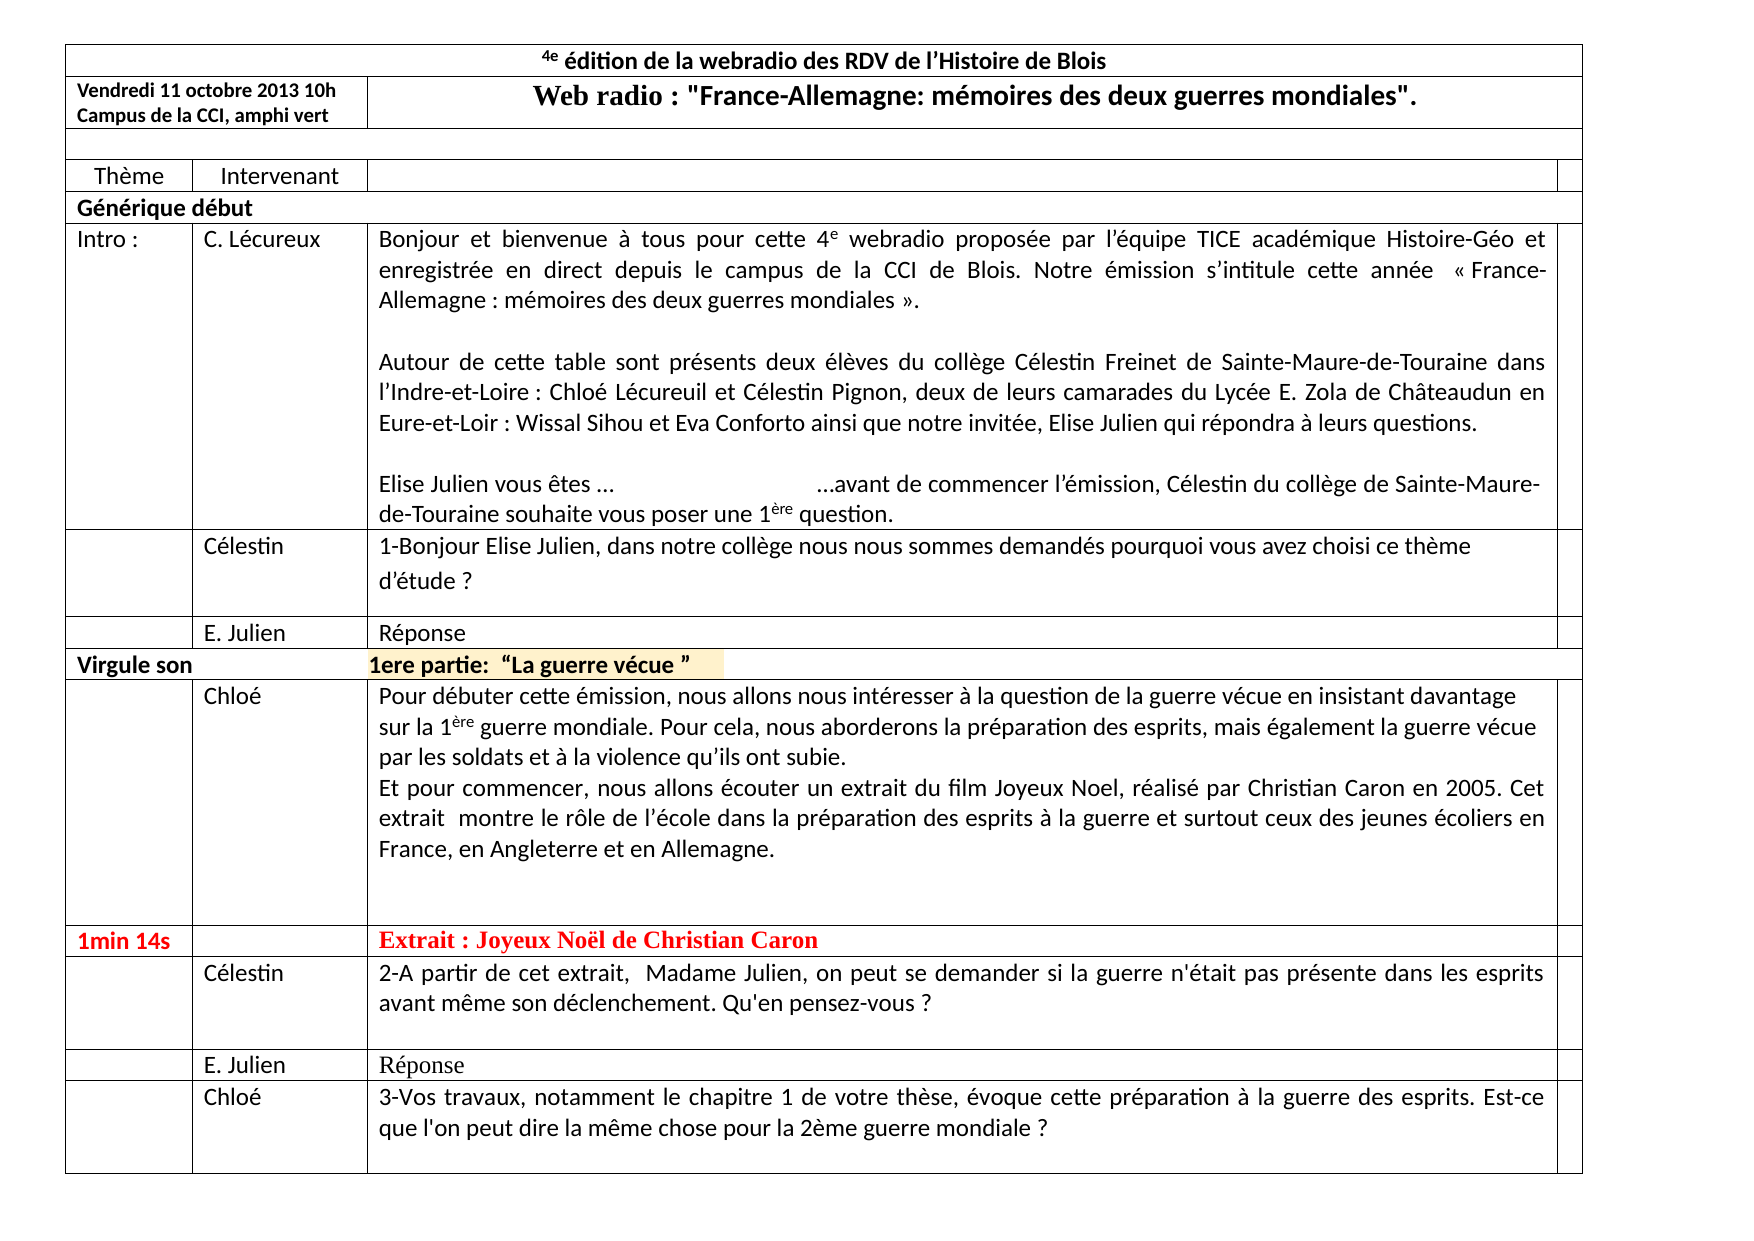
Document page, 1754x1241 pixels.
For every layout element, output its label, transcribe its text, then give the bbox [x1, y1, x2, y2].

table_cell Réponse [368, 617, 1557, 648]
table_cell Bonjour et bienvenue à tous pour cette 4e webradio proposée par l’équipe TICE académique Histoire-Géo et enregistrée en direct depuis le campus de la CCI de Blois. Notre émission s’intitule cette année « France-Allemagne : mémoires des deux guerres mondiales ». Autour de cette table sont présents deux élèves du collège Célestin Freinet de Sainte-Maure-de-Touraine dans l’Indre-et-Loire : Chloé Lécureuil et Célestin Pignon, deux de leurs camarades du Lycée E. Zola de Châteaudun en Eure-et-Loir : Wissal Sihou et Eva Conforto ainsi que notre invitée, Elise Julien qui répondra à leurs questions. Elise Julien vous êtes … …avant de commencer l’émission, Célestin du collège de Sainte-Maure-de-Touraine souhaite vous poser une 1ère question. [368, 224, 1557, 529]
table_cell [66, 617, 192, 648]
table_cell [1558, 926, 1582, 956]
table_cell Chloé [193, 680, 367, 924]
table_cell [66, 1081, 192, 1173]
table_header 4e édition de la webradio des RDV de l’Histoire de Blois [66, 45, 1582, 76]
table_cell [1558, 957, 1582, 1049]
table_cell Extrait : Joyeux Noël de Christian Caron [368, 926, 1557, 956]
table_cell 1min 14s [66, 926, 192, 956]
table_cell [1558, 160, 1582, 191]
table_cell C. Lécureux [193, 224, 367, 529]
table_cell [1558, 617, 1582, 648]
table_cell Chloé [193, 1081, 367, 1173]
table_cell Web radio : "France-Allemagne: mémoires des deux guerres mondiales". [368, 77, 1582, 128]
table_cell Intervenant [193, 160, 367, 191]
table_cell 2-A partir de cet extrait, Madame Julien, on peut se demander si la guerre n'était pas présente dans les esprits avant même son déclenchement. Qu'en pensez-vous ? [368, 957, 1557, 1049]
table_cell Pour débuter cette émission, nous allons nous intéresser à la question de la guerre vécue en insistant davantage sur la 1ère guerre mondiale. Pour cela, nous aborderons la préparation des esprits, mais également la guerre vécue par les soldats et à la violence qu’ils ont subie. Et pour commencer, nous allons écouter un extrait du film Joyeux Noel, réalisé par Christian Caron en 2005. Cet extrait montre le rôle de l’école dans la préparation des esprits à la guerre et surtout ceux des jeunes écoliers en France, en Angleterre et en Allemagne. [368, 680, 1557, 924]
table_cell [193, 926, 367, 956]
table_cell [1558, 680, 1582, 924]
table_cell Célestin [193, 530, 367, 616]
table_cell [1558, 224, 1582, 529]
table_cell [1558, 530, 1582, 616]
table_cell [66, 1050, 192, 1080]
table_cell [1558, 1081, 1582, 1173]
table_cell [368, 160, 1557, 191]
table_cell Célestin [193, 957, 367, 1049]
table_cell [1558, 1050, 1582, 1080]
table_cell [66, 957, 192, 1049]
table_cell Intro : [66, 224, 192, 529]
table_cell Vendredi 11 octobre 2013 10h Campus de la CCI, amphi vert [66, 77, 367, 128]
table_cell 3-Vos travaux, notamment le chapitre 1 de votre thèse, évoque cette préparation à la guerre des esprits. Est-ce que l'on peut dire la même chose pour la 2ème guerre mondiale ? [368, 1081, 1557, 1173]
table_cell Virgule son 1ere partie: “La guerre vécue ” [66, 649, 1582, 679]
table_cell Réponse [368, 1050, 1557, 1080]
table_cell [66, 530, 192, 616]
table_cell 1-Bonjour Elise Julien, dans notre collège nous nous sommes demandés pourquoi vous avez choisi ce thème d’étude ? [368, 530, 1557, 616]
table_cell E. Julien [193, 617, 367, 648]
table_cell Thème [66, 160, 192, 191]
table_cell [66, 129, 1582, 159]
table_cell E. Julien [193, 1050, 367, 1080]
table_cell [66, 680, 192, 924]
table_cell Générique début [66, 192, 1582, 222]
